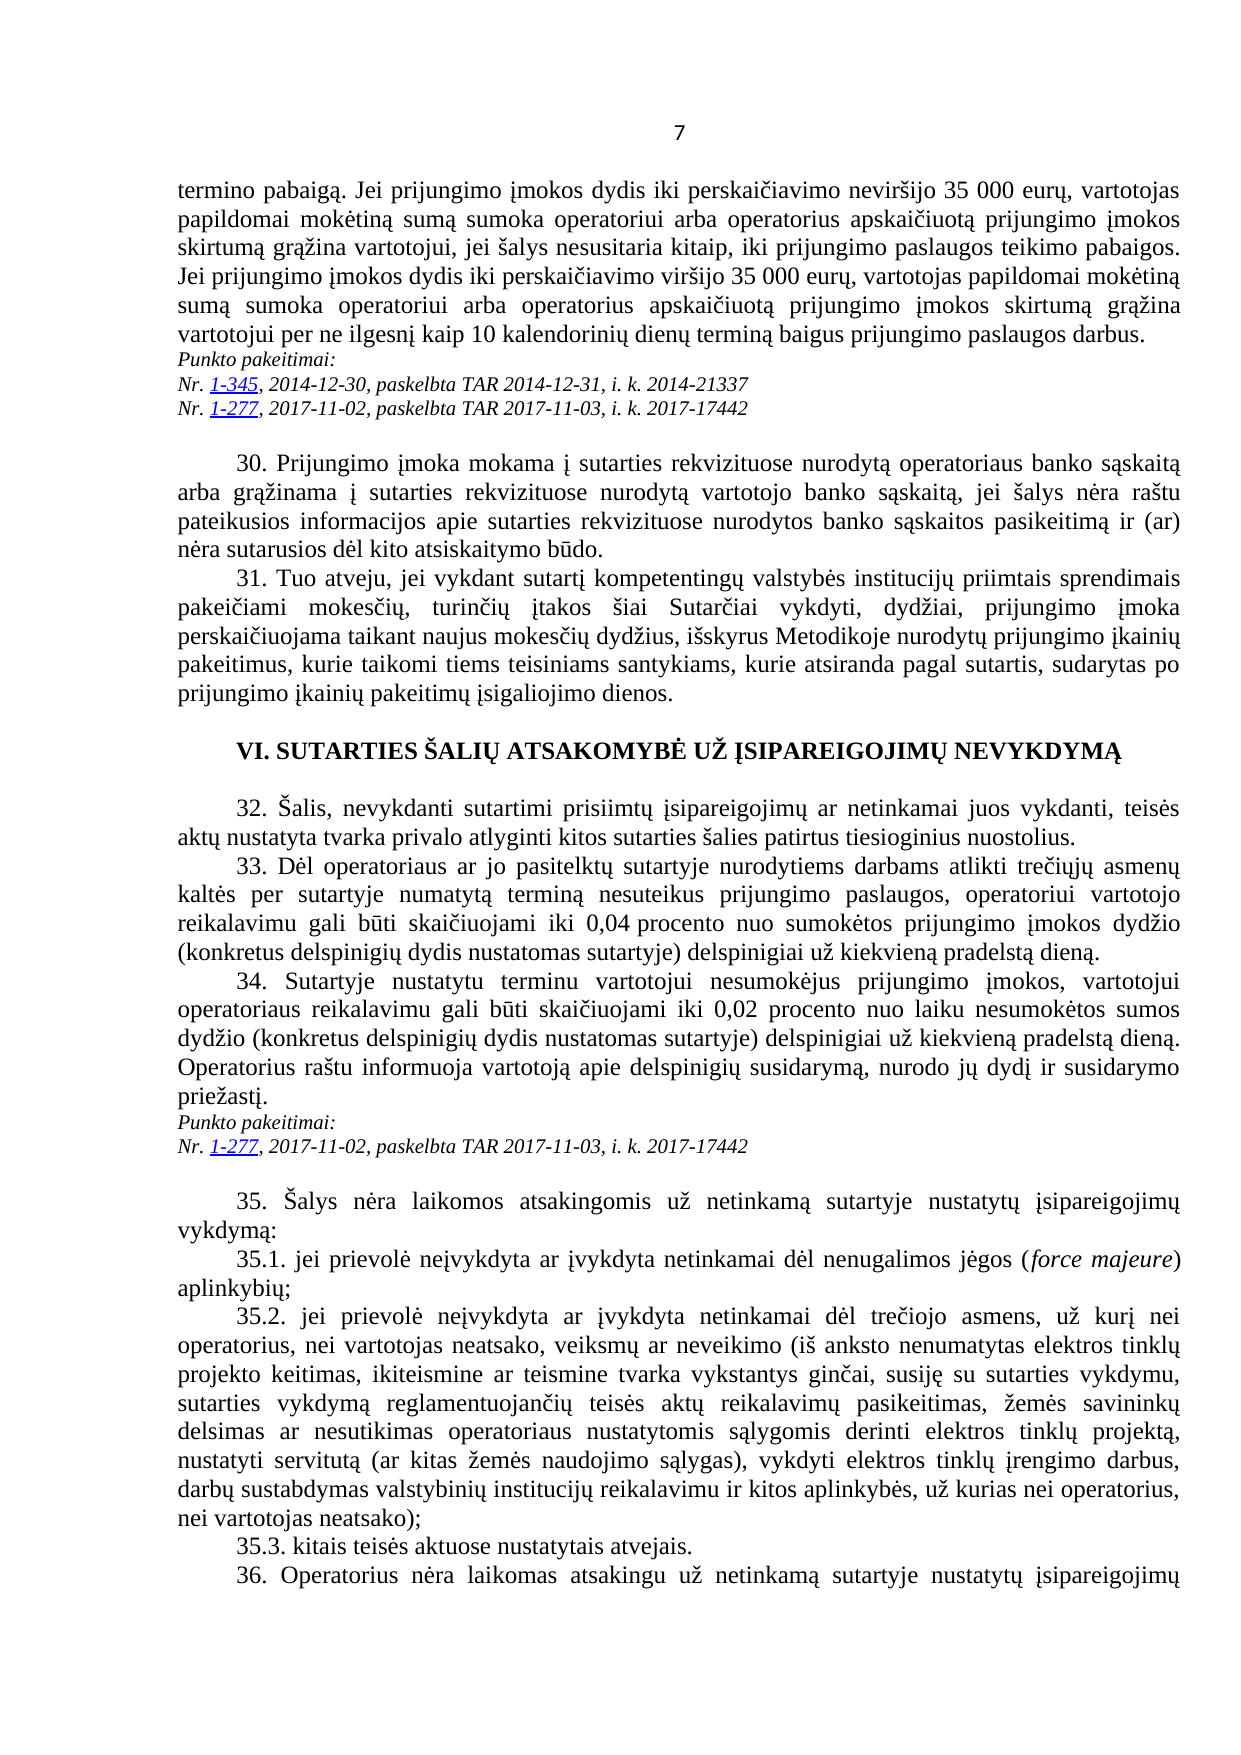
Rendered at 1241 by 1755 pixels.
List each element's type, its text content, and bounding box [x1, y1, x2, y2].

text 34. Sutartyje nustatytu terminu vartotojui nesumokėjus prijungimo įmokos, vartotojui operatoriaus reikalavimu gali būti skaičiuojami iki 0,02 procento nuo laiku nesumokėtos sumos dydžio (konkretus delspinigių dydis nustatomas sutartyje) delspinigiai už kiekvieną pradelstą dieną. Operatorius raštu informuoja vartotoją apie delspinigių susidarymą, nurodo jų dydį ir susidarymo priežastį. [177, 966, 1181, 1109]
text 33. Dėl operatoriaus ar jo pasitelktų sutartyje nurodytiems darbams atlikti trečiųjų asmenų kaltės per sutartyje numatytą terminą nesuteikus prijungimo paslaugos, operatoriui vartotojo reikalavimu gali būti skaičiuojami iki 0,04 procento nuo sumokėtos prijungimo įmokos dydžio (konkretus delspinigių dydis nustatomas sutartyje) delspinigiai už kiekvieną pradelstą dieną. [177, 851, 1181, 966]
text VI. sutarties šalių ATSAKOMYBĖ UŽ ĮSIPAREIGOJIMŲ NEVYKDYMĄ [177, 736, 1181, 764]
text 35.3. kitais teisės aktuose nustatytais atvejais. [177, 1531, 1181, 1560]
text 31. Tuo atveju, jei vykdant sutartį kompetentingų valstybės institucijų priimtais sprendimais pakeičiami mokesčių, turinčių įtakos šiai Sutarčiai vykdyti, dydžiai, prijungimo įmoka perskaičiuojama taikant naujus mokesčių dydžius, išskyrus Metodikoje nurodytų prijungimo įkainių pakeitimus, kurie taikomi tiems teisiniams santykiams, kurie atsiranda pagal sutartis, sudarytas po prijungimo įkainių pakeitimų įsigaliojimo dienos. [177, 563, 1181, 707]
text 36. Operatorius nėra laikomas atsakingu už netinkamą sutartyje nustatytų įsipareigojimų [177, 1560, 1181, 1589]
text Punkto pakeitimai: [177, 1109, 1181, 1134]
text Nr. 1-277, 2017-11-02, paskelbta TAR 2017-11-03, i. k. 2017-17442 [177, 1134, 1181, 1158]
text Nr. 1-345, 2014-12-30, paskelbta TAR 2014-12-31, i. k. 2014-21337 [177, 371, 1181, 396]
text 30. Prijungimo įmoka mokama į sutarties rekvizituose nurodytą operatoriaus banko sąskaitą arba grąžinama į sutarties rekvizituose nurodytą vartotojo banko sąskaitą, jei šalys nėra raštu pateikusios informacijos apie sutarties rekvizituose nurodytos banko sąskaitos pasikeitimą ir (ar) nėra sutarusios dėl kito atsiskaitymo būdo. [177, 448, 1181, 563]
text 35.2. jei prievolė neįvykdyta ar įvykdyta netinkamai dėl trečiojo asmens, už kurį nei operatorius, nei vartotojas neatsako, veiksmų ar neveikimo (iš anksto nenumatytas elektros tinklų projekto keitimas, ikiteismine ar teismine tvarka vykstantys ginčai, susiję su sutarties vykdymu, sutarties vykdymą reglamentuojančių teisės aktų reikalavimų pasikeitimas, žemės savininkų delsimas ar nesutikimas operatoriaus nustatytomis sąlygomis derinti elektros tinklų projektą, nustatyti servitutą (ar kitas žemės naudojimo sąlygas), vykdyti elektros tinklų įrengimo darbus, darbų sustabdymas valstybinių institucijų reikalavimu ir kitos aplinkybės, už kurias nei operatorius, nei vartotojas neatsako); [177, 1301, 1181, 1531]
text 35.1. jei prievolė neįvykdyta ar įvykdyta netinkamai dėl nenugalimos jėgos (force majeure) aplinkybių; [177, 1244, 1181, 1301]
text termino pabaigą. Jei prijungimo įmokos dydis iki perskaičiavimo neviršijo 35 000 eurų, vartotojas papildomai mokėtiną sumą sumoka operatoriui arba operatorius apskaičiuotą prijungimo įmokos skirtumą grąžina vartotojui, jei šalys nesusitaria kitaip, iki prijungimo paslaugos teikimo pabaigos. Jei prijungimo įmokos dydis iki perskaičiavimo viršijo 35 000 eurų, vartotojas papildomai mokėtiną sumą sumoka operatoriui arba operatorius apskaičiuotą prijungimo įmokos skirtumą grąžina vartotojui per ne ilgesnį kaip 10 kalendorinių dienų terminą baigus prijungimo paslaugos darbus. [177, 175, 1181, 347]
text 32. Šalis, nevykdanti sutartimi prisiimtų įsipareigojimų ar netinkamai juos vykdanti, teisės aktų nustatyta tvarka privalo atlyginti kitos sutarties šalies patirtus tiesioginius nuostolius. [177, 793, 1181, 851]
text Nr. 1-277, 2017-11-02, paskelbta TAR 2017-11-03, i. k. 2017-17442 [177, 396, 1181, 419]
text 35. Šalys nėra laikomos atsakingomis už netinkamą sutartyje nustatytų įsipareigojimų vykdymą: [177, 1186, 1181, 1244]
text Punkto pakeitimai: [177, 347, 1181, 371]
